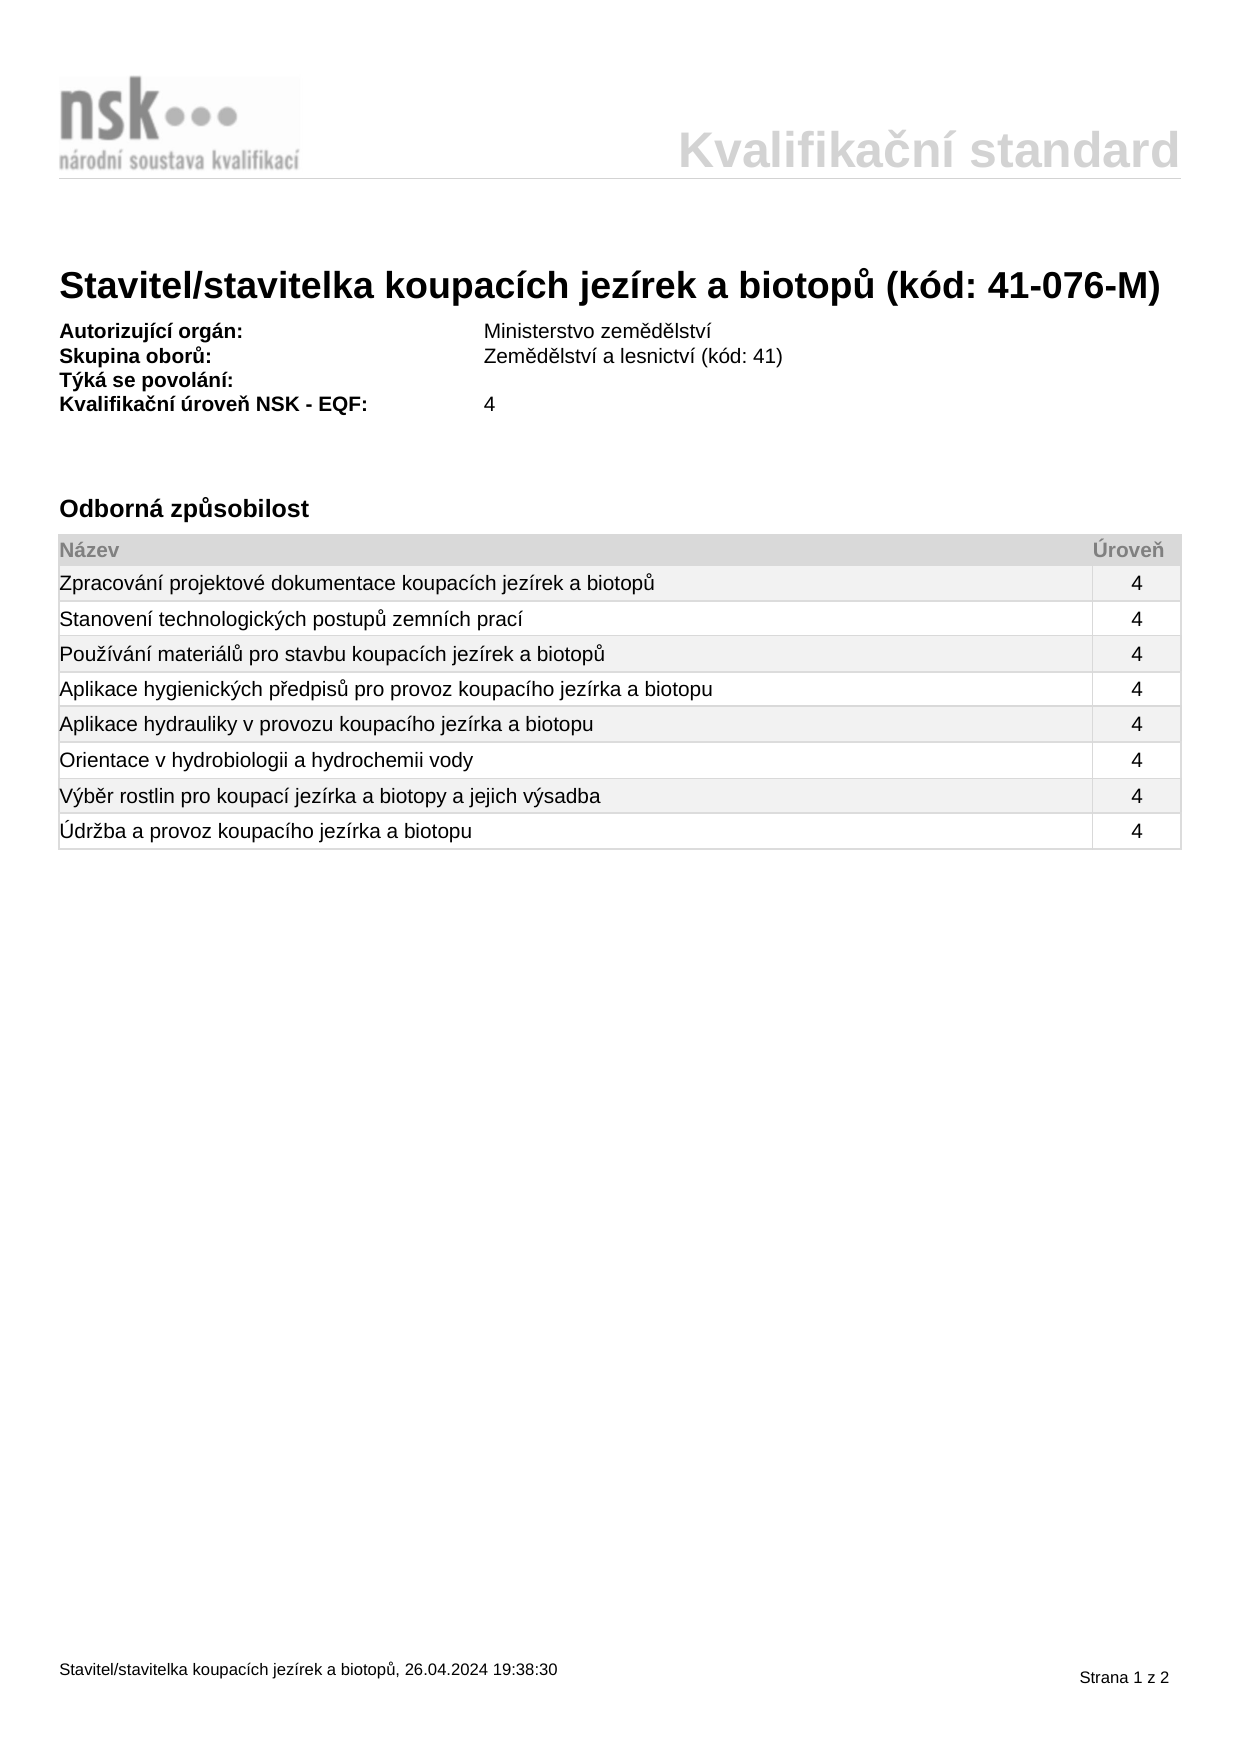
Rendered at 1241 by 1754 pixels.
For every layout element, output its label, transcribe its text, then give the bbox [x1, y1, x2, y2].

table_cell [484, 418, 620, 488]
table_cell Skupina oborů: [59, 344, 483, 368]
table_cell [1169, 418, 1181, 488]
picture [58, 59, 621, 172]
table_cell [59, 172, 483, 178]
table_cell [1093, 418, 1169, 488]
table_cell [1169, 307, 1181, 319]
table_cell [1169, 368, 1181, 392]
table_cell [484, 196, 620, 224]
table_cell [626, 307, 862, 319]
table_cell Používání materiálů pro stavbu koupacích jezírek a biotopů [60, 636, 1092, 671]
table_cell [484, 523, 620, 534]
table_header Kvalifikační standard [626, 59, 1181, 178]
table_cell Týká se povolání: [59, 368, 483, 392]
table_cell [620, 1405, 626, 1659]
table_cell [862, 1405, 1093, 1659]
table_cell Název [60, 536, 1092, 564]
table_cell [484, 368, 620, 392]
table_cell [59, 1148, 483, 1404]
table_cell Orientace v hydrobiologii a hydrochemii vody [60, 743, 1092, 777]
table_cell [862, 368, 1093, 392]
table_cell [59, 307, 483, 319]
table_cell Stavitel/stavitelka koupacích jezírek a biotopů (kód: 41-076-M) [59, 224, 1181, 307]
table_cell [626, 368, 862, 392]
table_cell [484, 172, 620, 178]
table_cell [1093, 307, 1169, 319]
table_cell 4 [1093, 602, 1180, 635]
table_cell Stanovení technologických postupů zemních prací [60, 602, 1092, 635]
table_cell 4 [1093, 814, 1180, 848]
table_cell [1169, 1148, 1181, 1404]
table_cell 4 [1093, 566, 1180, 600]
table_cell [620, 196, 626, 224]
table_cell [620, 368, 626, 392]
table_cell [862, 850, 1093, 1148]
table_cell Stavitel/stavitelka koupacích jezírek a biotopů, 26.04.2024 19:38:30 [59, 1660, 862, 1696]
table_cell [626, 850, 862, 1148]
table_cell Aplikace hydrauliky v provozu koupacího jezírka a biotopu [60, 707, 1092, 741]
table_cell Výběr rostlin pro koupací jezírka a biotopy a jejich výsadba [60, 779, 1092, 812]
table_cell [1169, 1660, 1181, 1696]
table_cell [626, 196, 862, 224]
table_header [621, 59, 626, 172]
table_cell [862, 196, 1093, 224]
table_cell [1093, 1148, 1169, 1404]
table_cell [626, 523, 862, 534]
table_cell 4 [1093, 707, 1180, 741]
table_cell [620, 1148, 626, 1404]
table_cell [1169, 850, 1181, 1148]
table_cell Zemědělství a lesnictví (kód: 41) [484, 344, 1181, 368]
table_cell [1169, 1405, 1181, 1659]
table_cell [59, 196, 483, 224]
table_cell [620, 523, 626, 534]
table_cell [626, 1148, 862, 1404]
table_cell [1169, 196, 1181, 224]
table_cell Úroveň [1093, 536, 1180, 564]
table_cell [59, 850, 483, 1148]
table_cell Zpracování projektové dokumentace koupacích jezírek a biotopů [60, 566, 1092, 600]
table_cell Strana 1 z 2 [862, 1660, 1169, 1696]
table_cell Autorizující orgán: [59, 319, 483, 343]
table_cell [59, 418, 483, 488]
table_cell [620, 850, 626, 1148]
table_cell 4 [484, 392, 1181, 417]
table_cell [59, 179, 1181, 196]
table_cell [1093, 1405, 1169, 1659]
table_cell Kvalifikační úroveň NSK - EQF: [59, 392, 483, 416]
table_cell 4 [1093, 743, 1180, 777]
table_cell [862, 1148, 1093, 1404]
table_cell [862, 523, 1093, 534]
table_cell [1093, 850, 1169, 1148]
table_cell [1093, 196, 1169, 224]
table_cell Ministerstvo zemědělství [484, 319, 1181, 344]
table_cell Údržba a provoz koupacího jezírka a biotopu [60, 814, 1092, 848]
table_cell 4 [1093, 779, 1180, 812]
table_cell 4 [1093, 673, 1180, 705]
table_cell Aplikace hygienických předpisů pro provoz koupacího jezírka a biotopu [60, 673, 1092, 705]
table_cell [1169, 523, 1181, 534]
table_cell [1093, 368, 1169, 392]
table_cell [626, 1405, 862, 1659]
table_cell Odborná způsobilost [59, 488, 1181, 522]
table_cell [626, 418, 862, 488]
table_cell [1093, 523, 1169, 534]
table_cell [620, 418, 626, 488]
table_cell [620, 307, 626, 319]
table_cell [862, 307, 1093, 319]
table_cell [484, 1148, 620, 1404]
table_cell 4 [1093, 636, 1180, 671]
table_cell [59, 1405, 483, 1659]
table_cell [484, 1405, 620, 1659]
table_cell [484, 850, 620, 1148]
table_cell [862, 418, 1093, 488]
table_cell [484, 307, 620, 319]
table_cell [59, 523, 483, 534]
